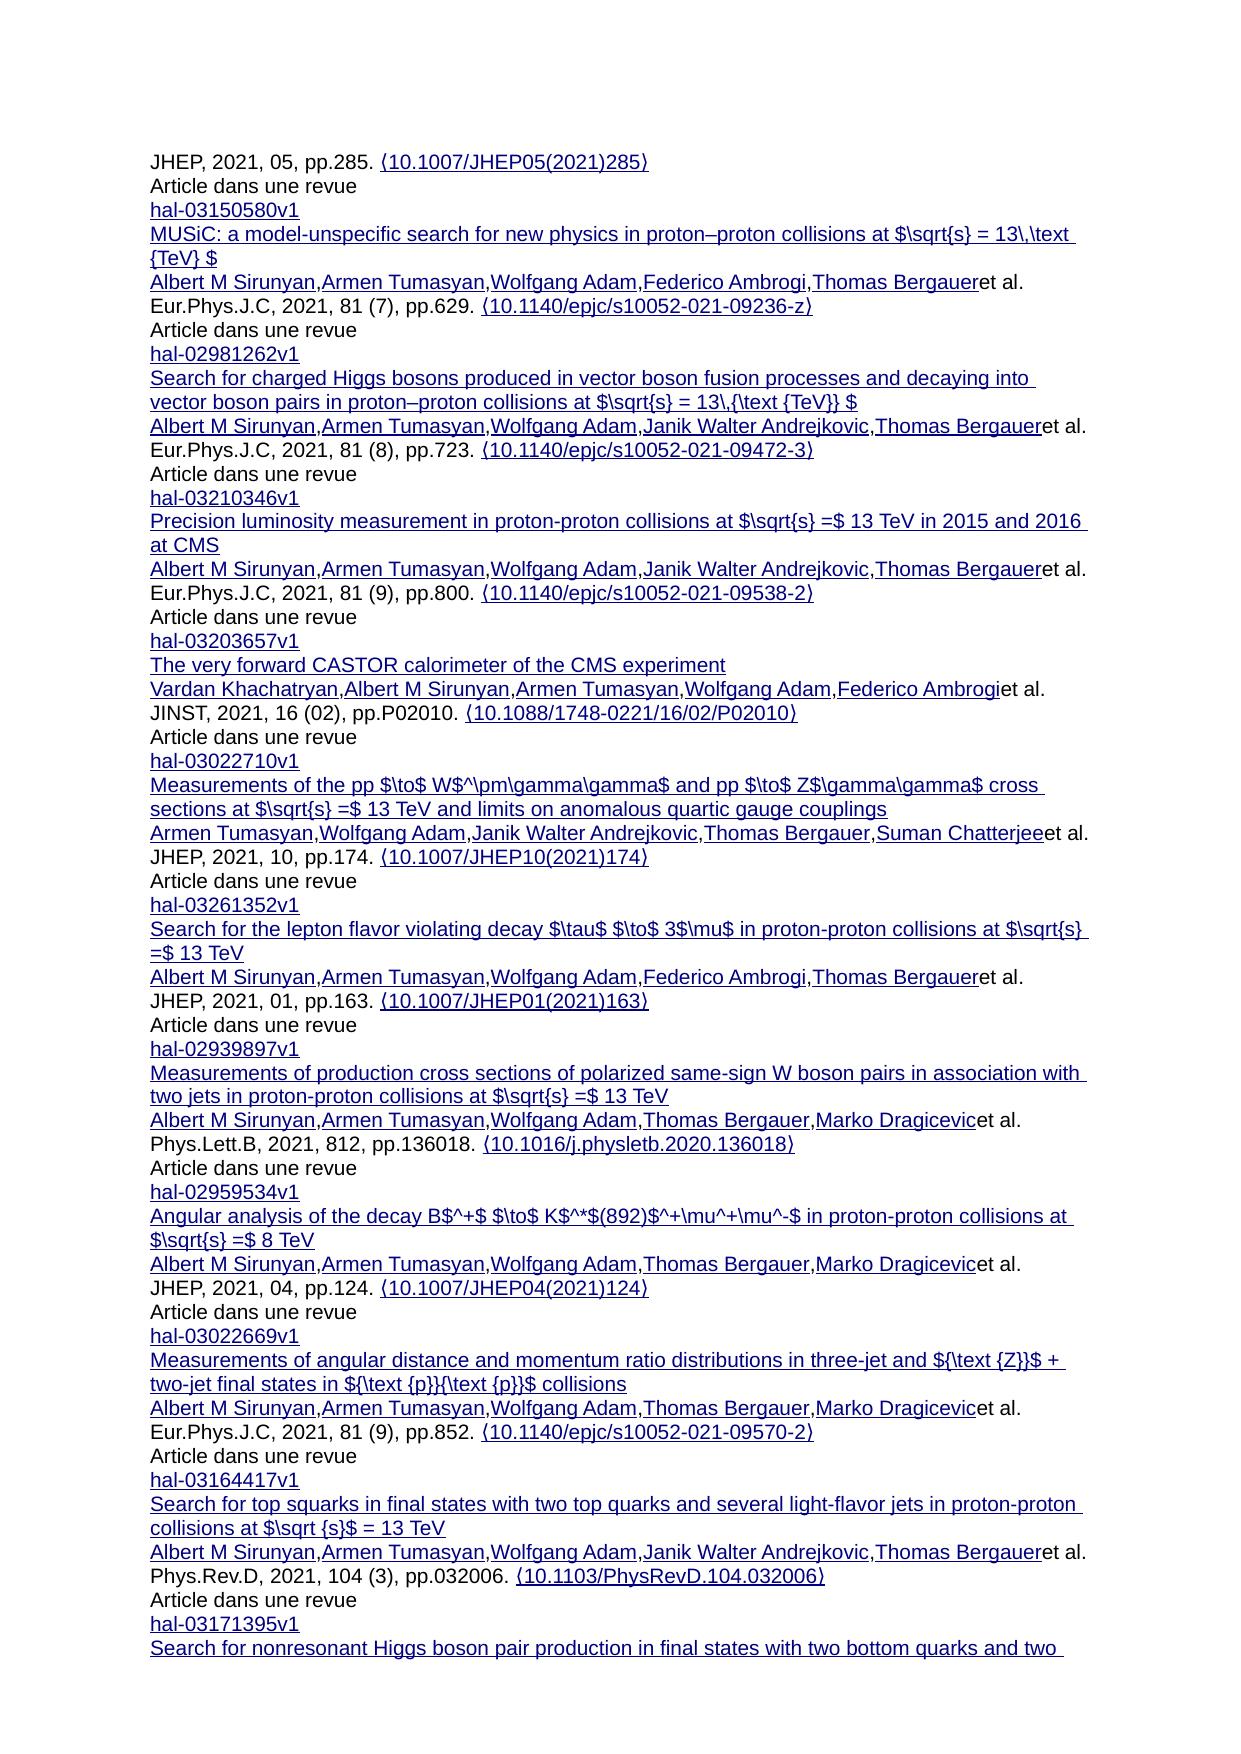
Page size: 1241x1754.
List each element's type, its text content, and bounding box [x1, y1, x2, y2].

table_cell MUSiC: a model-unspecific search for new physics in proton–proton collisions at $\sqrt{s} = 13\,\text {TeV} $ Albert M Sirunyan,Armen Tumasyan,Wolfgang Adam,Federico Ambrogi,Thomas Bergaueret al. Eur.Phys.J.C, 2021, 81 (7), pp.629. ⟨10.1140/epjc/s10052-021-09236-z⟩ Article dans une revue hal-02981262v1 [150, 222, 1090, 366]
table_cell Search for charged Higgs bosons produced in vector boson fusion processes and decaying into vector boson pairs in proton–proton collisions at $\sqrt{s} = 13\,{\text {TeV}} $ Albert M Sirunyan,Armen Tumasyan,Wolfgang Adam,Janik Walter Andrejkovic,Thomas Bergaueret al. Eur.Phys.J.C, 2021, 81 (8), pp.723. ⟨10.1140/epjc/s10052-021-09472-3⟩ Article dans une revue hal-03210346v1 [150, 366, 1090, 509]
table_cell Search for nonresonant Higgs boson pair production in final states with two bottom quarks and two [150, 1635, 1090, 1659]
table_cell Precision luminosity measurement in proton-proton collisions at $\sqrt{s} =$ 13 TeV in 2015 and 2016 at CMS Albert M Sirunyan,Armen Tumasyan,Wolfgang Adam,Janik Walter Andrejkovic,Thomas Bergaueret al. Eur.Phys.J.C, 2021, 81 (9), pp.800. ⟨10.1140/epjc/s10052-021-09538-2⟩ Article dans une revue hal-03203657v1 [150, 509, 1090, 653]
table_cell JHEP, 2021, 05, pp.285. ⟨10.1007/JHEP05(2021)285⟩ Article dans une revue hal-03150580v1 [150, 150, 1090, 222]
table_cell Measurements of the pp $\to$ W$^\pm\gamma\gamma$ and pp $\to$ Z$\gamma\gamma$ cross sections at $\sqrt{s} =$ 13 TeV and limits on anomalous quartic gauge couplings Armen Tumasyan,Wolfgang Adam,Janik Walter Andrejkovic,Thomas Bergauer,Suman Chatterjeeet al. JHEP, 2021, 10, pp.174. ⟨10.1007/JHEP10(2021)174⟩ Article dans une revue hal-03261352v1 [150, 773, 1090, 917]
table_cell Angular analysis of the decay B$^+$ $\to$ K$^*$(892)$^+\mu^+\mu^-$ in proton-proton collisions at $\sqrt{s} =$ 8 TeV Albert M Sirunyan,Armen Tumasyan,Wolfgang Adam,Thomas Bergauer,Marko Dragicevicet al. JHEP, 2021, 04, pp.124. ⟨10.1007/JHEP04(2021)124⟩ Article dans une revue hal-03022669v1 [150, 1204, 1090, 1348]
table_cell The very forward CASTOR calorimeter of the CMS experiment Vardan Khachatryan,Albert M Sirunyan,Armen Tumasyan,Wolfgang Adam,Federico Ambrogiet al. JINST, 2021, 16 (02), pp.P02010. ⟨10.1088/1748-0221/16/02/P02010⟩ Article dans une revue hal-03022710v1 [150, 653, 1090, 773]
table_cell Search for top squarks in final states with two top quarks and several light-flavor jets in proton-proton collisions at $\sqrt {s}$ = 13 TeV Albert M Sirunyan,Armen Tumasyan,Wolfgang Adam,Janik Walter Andrejkovic,Thomas Bergaueret al. Phys.Rev.D, 2021, 104 (3), pp.032006. ⟨10.1103/PhysRevD.104.032006⟩ Article dans une revue hal-03171395v1 [150, 1492, 1090, 1635]
table_cell Search for the lepton flavor violating decay $\tau$ $\to$ 3$\mu$ in proton-proton collisions at $\sqrt{s} =$ 13 TeV Albert M Sirunyan,Armen Tumasyan,Wolfgang Adam,Federico Ambrogi,Thomas Bergaueret al. JHEP, 2021, 01, pp.163. ⟨10.1007/JHEP01(2021)163⟩ Article dans une revue hal-02939897v1 [150, 917, 1090, 1060]
table_cell Measurements of angular distance and momentum ratio distributions in three-jet and ${\text {Z}}$ + two-jet final states in ${\text {p}}{\text {p}}$ collisions Albert M Sirunyan,Armen Tumasyan,Wolfgang Adam,Thomas Bergauer,Marko Dragicevicet al. Eur.Phys.J.C, 2021, 81 (9), pp.852. ⟨10.1140/epjc/s10052-021-09570-2⟩ Article dans une revue hal-03164417v1 [150, 1348, 1090, 1492]
table_cell Measurements of production cross sections of polarized same-sign W boson pairs in association with two jets in proton-proton collisions at $\sqrt{s} =$ 13 TeV Albert M Sirunyan,Armen Tumasyan,Wolfgang Adam,Thomas Bergauer,Marko Dragicevicet al. Phys.Lett.B, 2021, 812, pp.136018. ⟨10.1016/j.physletb.2020.136018⟩ Article dans une revue hal-02959534v1 [150, 1060, 1090, 1204]
